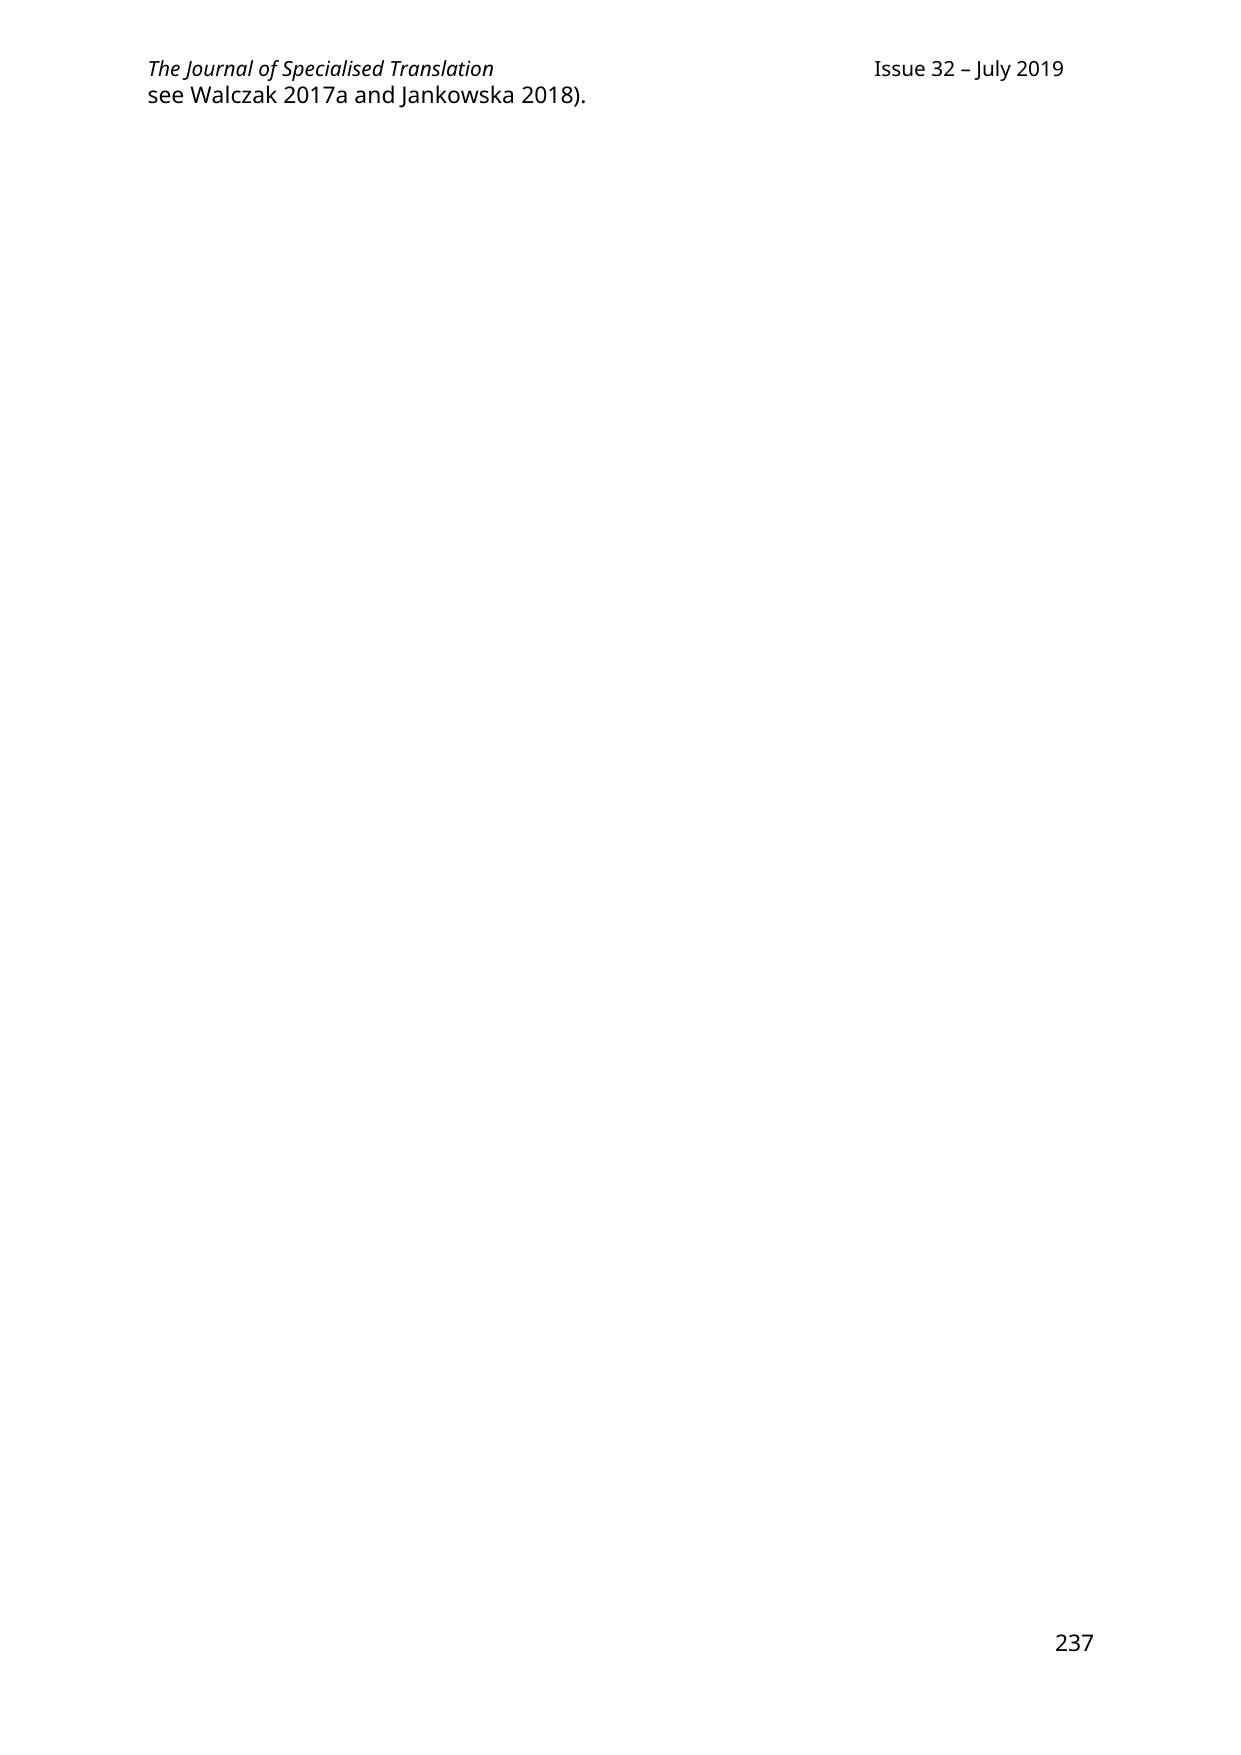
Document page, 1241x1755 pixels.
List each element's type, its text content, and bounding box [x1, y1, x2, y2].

text see Walczak 2017a and Jankowska 2018). [147, 79, 1094, 110]
